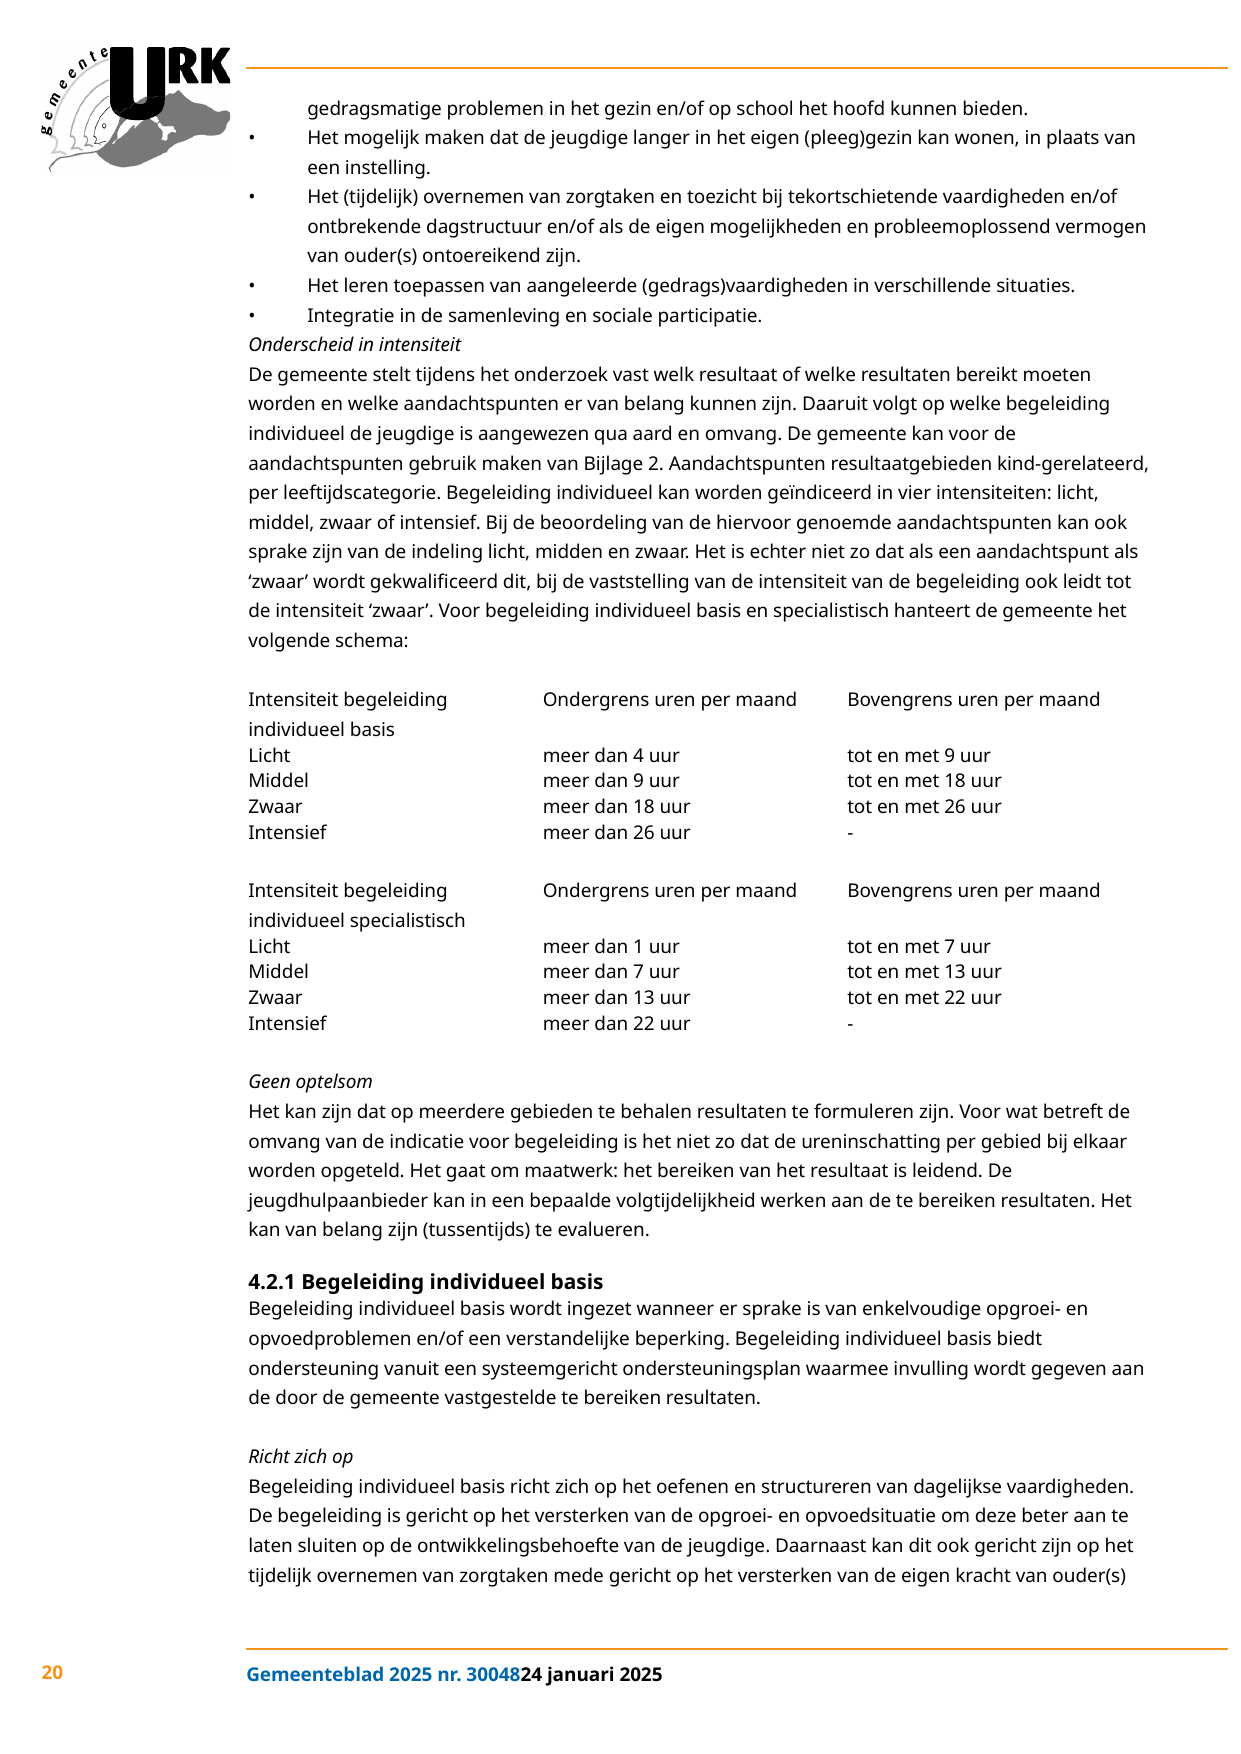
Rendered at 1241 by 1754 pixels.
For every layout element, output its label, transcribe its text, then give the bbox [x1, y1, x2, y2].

table_cell Middel [248, 768, 543, 793]
table_cell Licht [248, 742, 543, 768]
table_cell - [847, 1010, 1152, 1036]
list Het (tijdelijk) overnemen van zorgtaken en toezicht bij tekortschietende vaardigheden en/of ontbrekende dagstructuur en/of als de eigen mogelijkheden en probleemoplossend vermogen van ouder(s) ontoereikend zijn. [248, 183, 1152, 268]
list Het leren toepassen van aangeleerde (gedrags)vaardigheden in verschillende situaties. [248, 272, 1152, 298]
table_cell Intensief [248, 819, 543, 845]
table_cell meer dan 26 uur [543, 819, 847, 845]
table_cell tot en met 7 uur [847, 933, 1152, 959]
table_cell tot en met 22 uur [847, 985, 1152, 1010]
table_cell tot en met 13 uur [847, 959, 1152, 984]
table_cell tot en met 26 uur [847, 793, 1152, 819]
table_header Bovengrens uren per maand [847, 878, 1152, 933]
table_header Bovengrens uren per maand [847, 687, 1152, 742]
text Geen optelsom [248, 1069, 1152, 1094]
picture [41, 47, 231, 172]
table_cell meer dan 9 uur [543, 768, 847, 793]
list gedragsmatige problemen in het gezin en/of op school het hoofd kunnen bieden. [248, 95, 1152, 121]
table_cell meer dan 13 uur [543, 985, 847, 1010]
list Het mogelijk maken dat de jeugdige langer in het eigen (pleeg)gezin kan wonen, in plaats van een instelling. [248, 124, 1152, 180]
table_cell tot en met 9 uur [847, 742, 1152, 768]
text De gemeente stelt tijdens het onderzoek vast welk resultaat of welke resultaten bereikt moeten worden en welke aandachtspunten er van belang kunnen zijn. Daaruit volgt op welke begeleiding individueel de jeugdige is aangewezen qua aard en omvang. De gemeente kan voor de aandachtspunten gebruik maken van Bijlage 2. Aandachtspunten resultaatgebieden kind-gerelateerd, per leeftijdscategorie. Begeleiding individueel kan worden geïndiceerd in vier intensiteiten: licht, middel, zwaar of intensief. Bij de beoordeling van de hiervoor genoemde aandachtspunten kan ook sprake zijn van de indeling licht, midden en zwaar. Het is echter niet zo dat als een aandachtspunt als ‘zwaar’ wordt gekwalificeerd dit, bij de vaststelling van de intensiteit van de begeleiding ook leidt tot de intensiteit ‘zwaar’. Voor begeleiding individueel basis en specialistisch hanteert de gemeente het volgende schema: [248, 361, 1152, 653]
text Begeleiding individueel basis richt zich op het oefenen en structureren van dagelijkse vaardigheden. De begeleiding is gericht op het versterken van de opgroei- en opvoedsituatie om deze beter aan te laten sluiten op de ontwikkelingsbehoefte van de jeugdige. Daarnaast kan dit ook gericht zijn op het tijdelijk overnemen van zorgtaken mede gericht op het versterken van de eigen kracht van ouder(s) [248, 1473, 1152, 1587]
table_cell meer dan 22 uur [543, 1010, 847, 1036]
text Het kan zijn dat op meerdere gebieden te behalen resultaten te formuleren zijn. Voor wat betreft de omvang van de indicatie voor begeleiding is het niet zo dat de ureninschatting per gebied bij elkaar worden opgeteld. Het gaat om maatwerk: het bereiken van het resultaat is leidend. De jeugdhulpaanbieder kan in een bepaalde volgtijdelijkheid werken aan de te bereiken resultaten. Het kan van belang zijn (tussentijds) te evalueren. [248, 1098, 1152, 1242]
table_cell meer dan 18 uur [543, 793, 847, 819]
table_cell meer dan 1 uur [543, 933, 847, 959]
table_header Ondergrens uren per maand [543, 878, 847, 933]
table_cell Middel [248, 959, 543, 984]
table_header Intensiteit begeleiding individueel specialistisch [248, 878, 543, 933]
table_cell Intensief [248, 1010, 543, 1036]
table_cell tot en met 18 uur [847, 768, 1152, 793]
text Richt zich op [248, 1443, 1152, 1469]
table_header Ondergrens uren per maand [543, 687, 847, 742]
table_header Intensiteit begeleiding individueel basis [248, 687, 543, 742]
table_cell Zwaar [248, 985, 543, 1010]
table_cell Zwaar [248, 793, 543, 819]
text Onderscheid in intensiteit [248, 331, 1152, 357]
table_cell - [847, 819, 1152, 845]
table_cell meer dan 4 uur [543, 742, 847, 768]
text 4.2.1 Begeleiding individueel basis [248, 1267, 1152, 1296]
table_cell meer dan 7 uur [543, 959, 847, 984]
list Integratie in de samenleving en sociale participatie. [248, 302, 1152, 328]
text Begeleiding individueel basis wordt ingezet wanneer er sprake is van enkelvoudige opgroei- en opvoedproblemen en/of een verstandelijke beperking. Begeleiding individueel basis biedt ondersteuning vanuit een systeemgericht ondersteuningsplan waarmee invulling wordt gegeven aan de door de gemeente vastgestelde te bereiken resultaten. [248, 1296, 1152, 1410]
table_cell Licht [248, 933, 543, 959]
